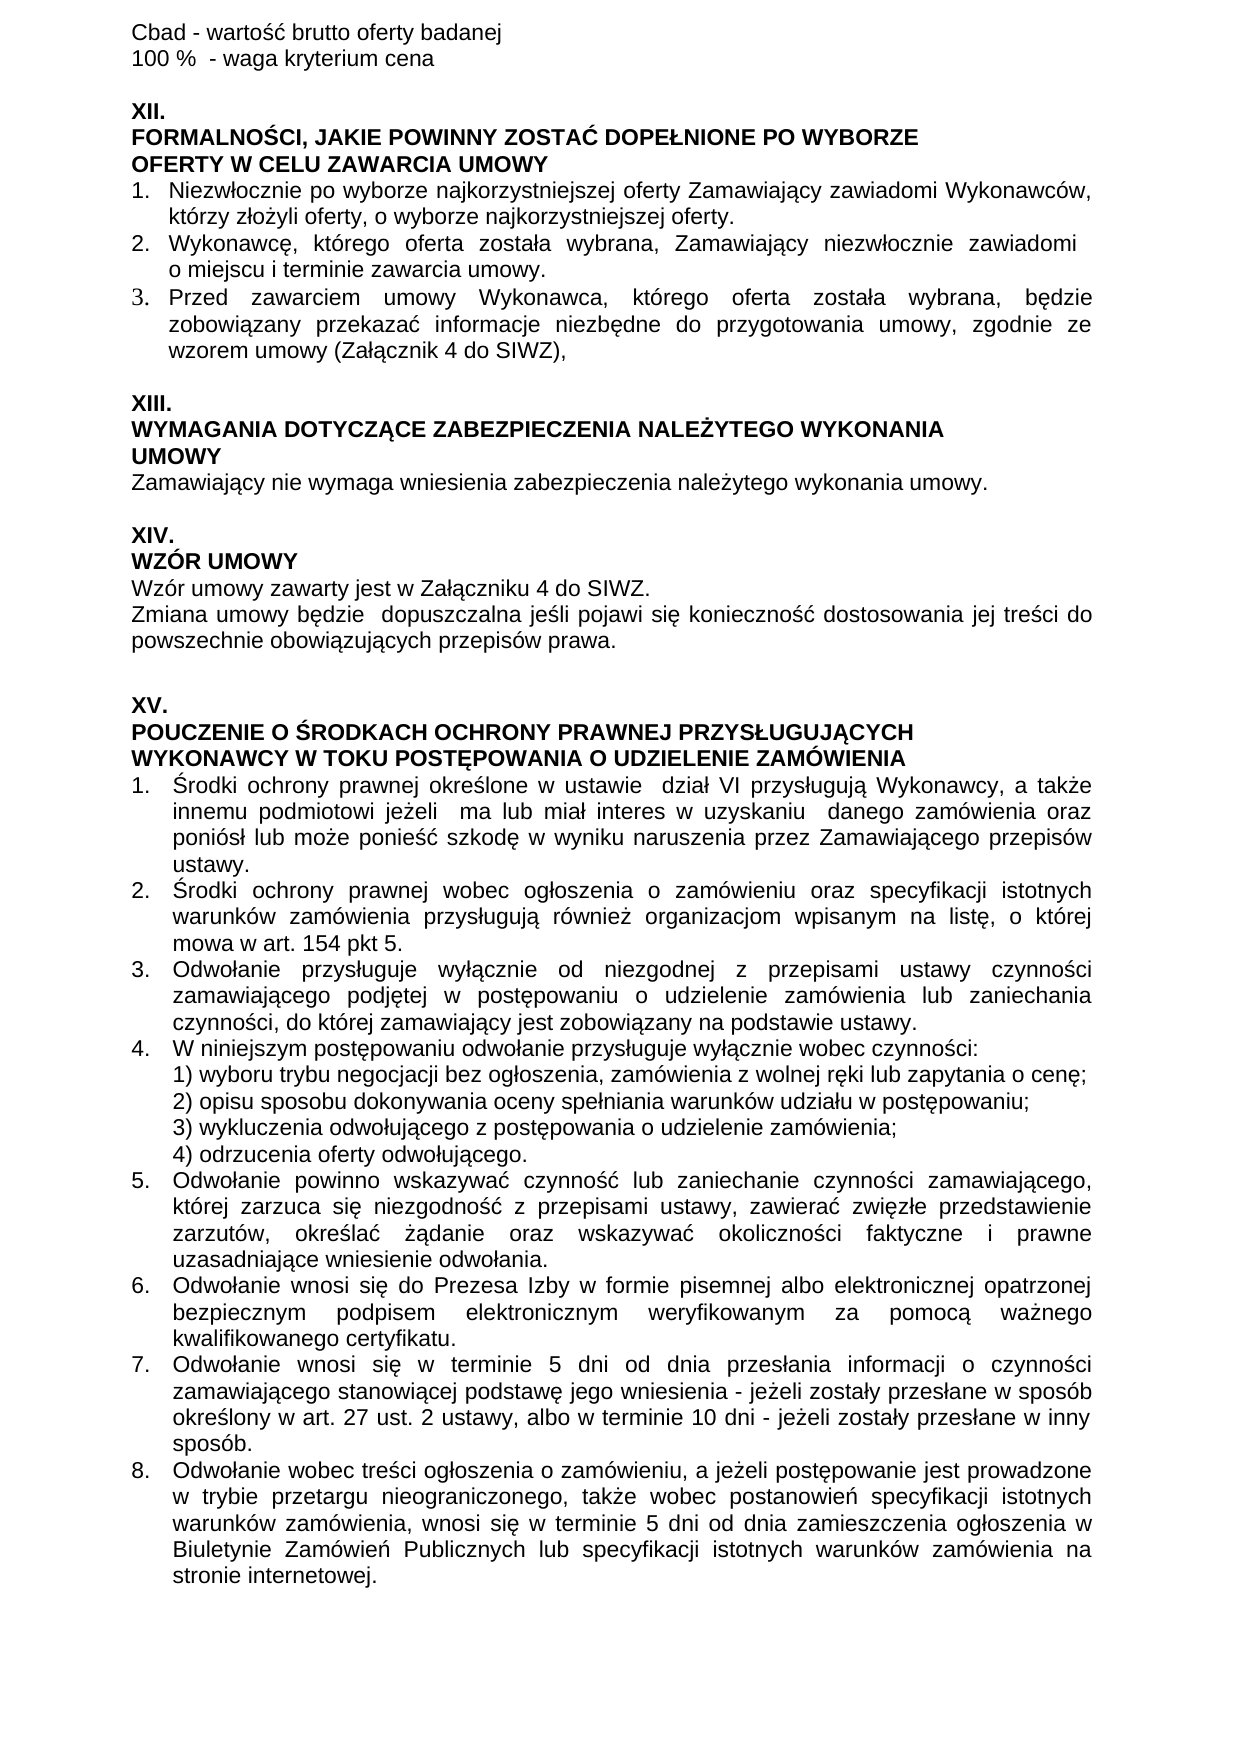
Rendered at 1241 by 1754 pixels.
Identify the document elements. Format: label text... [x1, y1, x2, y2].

list Przed zawarciem umowy Wykonawca, którego oferta została wybrana, będzie zobowiązany przekazać informacje niezbędne do przygotowania umowy, zgodnie ze wzorem umowy (Załącznik 4 do SIWZ), [131, 282, 1092, 364]
text 100 % - waga kryterium cena [131, 45, 1092, 71]
text POUCZENIE O ŚRODKACH OCHRONY PRAWNEJ PRZYSŁUGUJĄCYCH [131, 719, 1092, 745]
list W niniejszym postępowaniu odwołanie przysługuje wyłącznie wobec czynności: [131, 1035, 1092, 1061]
text Cbad - wartość brutto oferty badanej [131, 19, 1092, 45]
list Odwołanie przysługuje wyłącznie od niezgodnej z przepisami ustawy czynności zamawiającego podjętej w postępowaniu o udzielenie zamówienia lub zaniechania czynności, do której zamawiający jest zobowiązany na podstawie ustawy. [131, 956, 1092, 1035]
list Odwołanie wobec treści ogłoszenia o zamówieniu, a jeżeli postępowanie jest prowadzone w trybie przetargu nieograniczonego, także wobec postanowień specyfikacji istotnych warunków zamówienia, wnosi się w terminie 5 dni od dnia zamieszczenia ogłoszenia w Biuletynie Zamówień Publicznych lub specyfikacji istotnych warunków zamówienia na stronie internetowej. [131, 1457, 1092, 1588]
text XIII. [131, 390, 1092, 416]
list Odwołanie wnosi się w terminie 5 dni od dnia przesłania informacji o czynności zamawiającego stanowiącej podstawę jego wniesienia - jeżeli zostały przesłane w sposób określony w art. 27 ust. 2 ustawy, albo w terminie 10 dni - jeżeli zostały przesłane w inny sposób. [131, 1351, 1092, 1457]
text 4) odrzucenia oferty odwołującego. [131, 1141, 1092, 1167]
text 2) opisu sposobu dokonywania oceny spełniania warunków udziału w postępowaniu; [131, 1088, 1092, 1114]
text 1) wyboru trybu negocjacji bez ogłoszenia, zamówienia z wolnej ręki lub zapytania o cenę; [131, 1061, 1092, 1088]
text XII. [131, 98, 1092, 124]
list Wykonawcę, którego oferta została wybrana, Zamawiający niezwłocznie zawiadomi o miejscu i terminie zawarcia umowy. [131, 229, 1092, 282]
text OFERTY W CELU ZAWARCIA UMOWY [131, 151, 1092, 177]
text WYMAGANIA DOTYCZĄCE ZABEZPIECZENIA NALEŻYTEGO WYKONANIA [131, 416, 1092, 443]
text WZÓR UMOWY [131, 548, 1092, 574]
text Zamawiający nie wymaga wniesienia zabezpieczenia należytego wykonania umowy. [131, 469, 1092, 496]
text XIV. [131, 522, 1092, 548]
text 3) wykluczenia odwołującego z postępowania o udzielenie zamówienia; [131, 1114, 1092, 1141]
list Środki ochrony prawnej wobec ogłoszenia o zamówieniu oraz specyfikacji istotnych warunków zamówienia przysługują również organizacjom wpisanym na listę, o której mowa w art. 154 pkt 5. [131, 877, 1092, 956]
list Odwołanie powinno wskazywać czynność lub zaniechanie czynności zamawiającego, której zarzuca się niezgodność z przepisami ustawy, zawierać zwięzłe przedstawienie zarzutów, określać żądanie oraz wskazywać okoliczności faktyczne i prawne uzasadniające wniesienie odwołania. [131, 1167, 1092, 1272]
list Zmiana umowy będzie dopuszczalna jeśli pojawi się konieczność dostosowania jej treści do powszechnie obowiązujących przepisów prawa. [131, 601, 1092, 654]
text WYKONAWCY W TOKU POSTĘPOWANIA O UDZIELENIE ZAMÓWIENIA [131, 745, 1092, 772]
text UMOWY [131, 443, 1092, 469]
list Środki ochrony prawnej określone w ustawie dział VI przysługują Wykonawcy, a także innemu podmiotowi jeżeli ma lub miał interes w uzyskaniu danego zamówienia oraz poniósł lub może ponieść szkodę w wyniku naruszenia przez Zamawiającego przepisów ustawy. [131, 772, 1092, 877]
list Niezwłocznie po wyborze najkorzystniejszej oferty Zamawiający zawiadomi Wykonawców, którzy złożyli oferty, o wyborze najkorzystniejszej oferty. [131, 177, 1092, 229]
text Wzór umowy zawarty jest w Załączniku 4 do SIWZ. [131, 574, 1092, 601]
list Odwołanie wnosi się do Prezesa Izby w formie pisemnej albo elektronicznej opatrzonej bezpiecznym podpisem elektronicznym weryfikowanym za pomocą ważnego kwalifikowanego certyfikatu. [131, 1272, 1092, 1351]
text XV. [131, 692, 1092, 719]
text FORMALNOŚCI, JAKIE POWINNY ZOSTAĆ DOPEŁNIONE PO WYBORZE [131, 124, 1092, 151]
